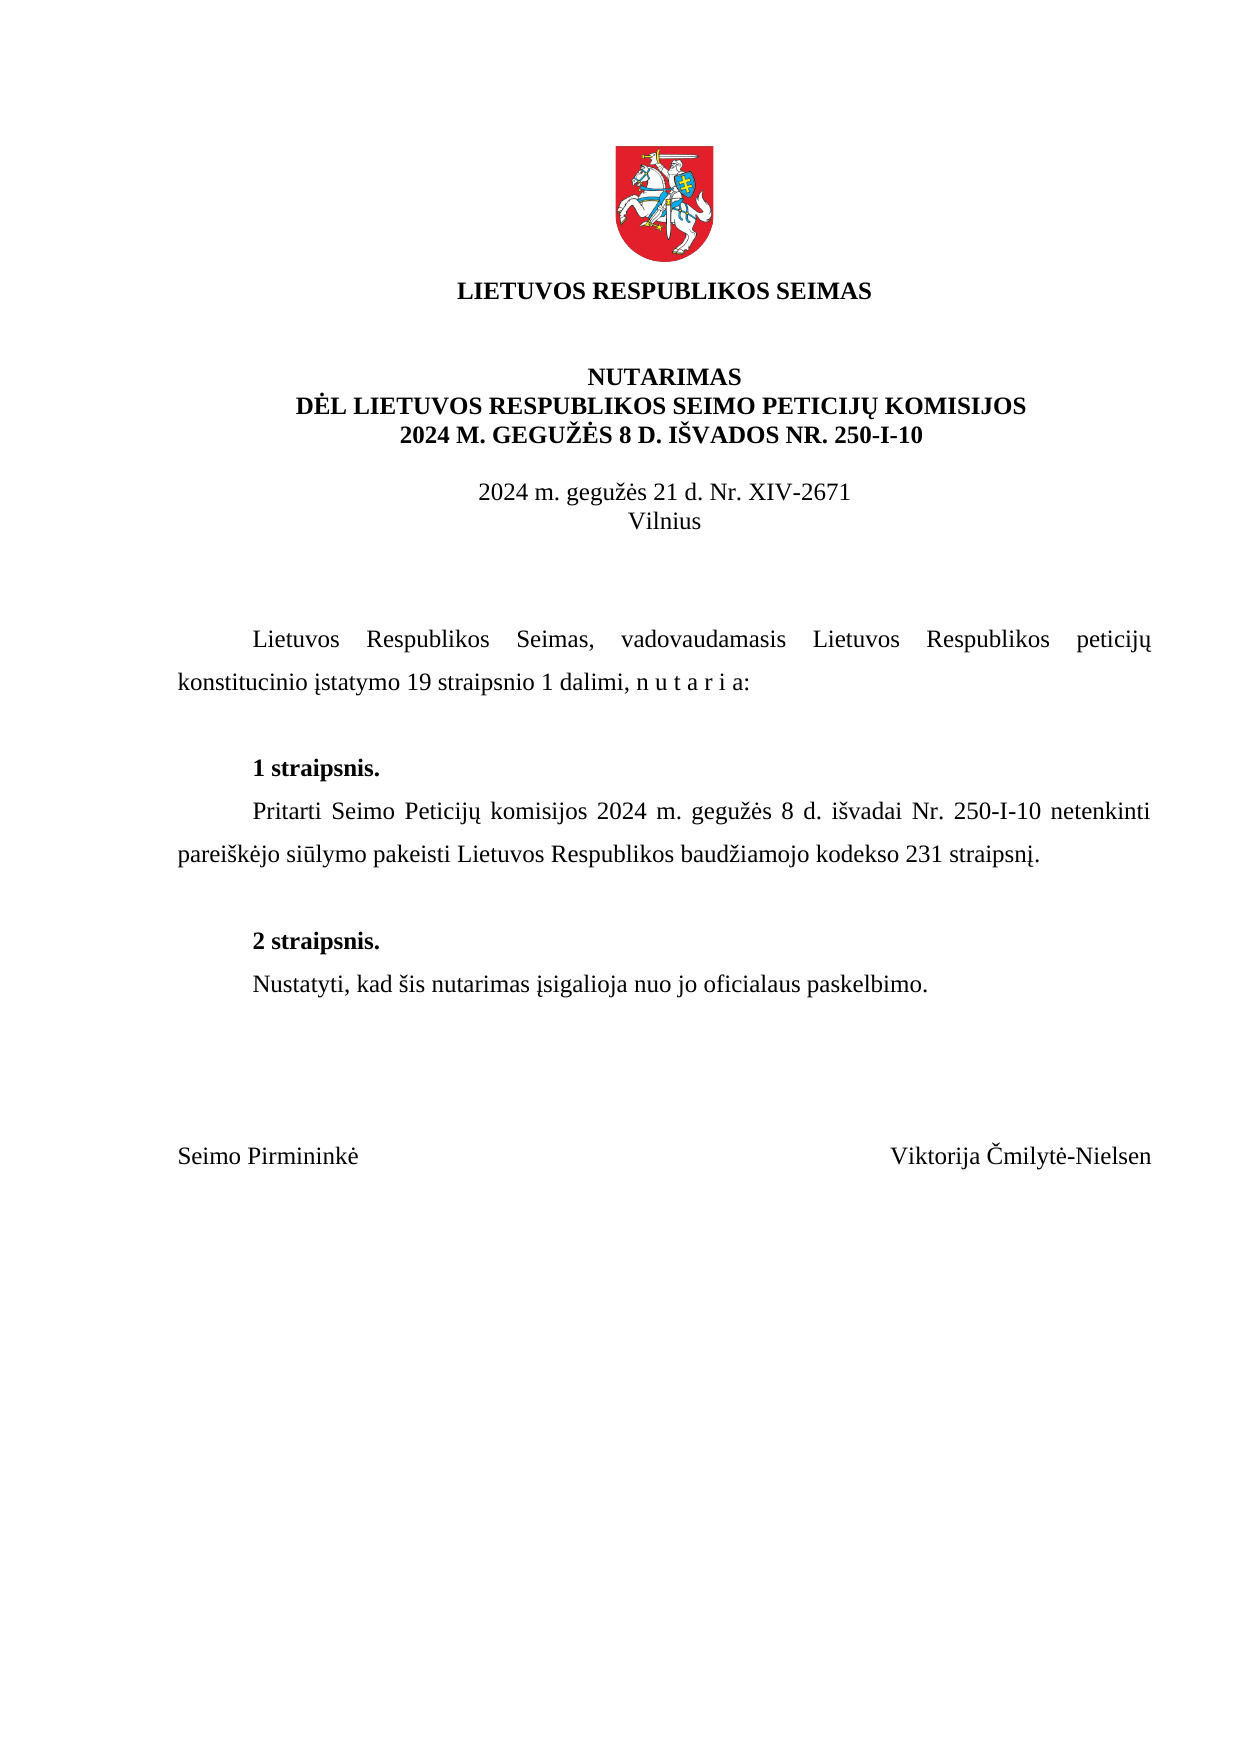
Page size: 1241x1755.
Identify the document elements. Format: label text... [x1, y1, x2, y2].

text 2024 m. gegužės 21 d. Nr. XIV-2671 [177, 477, 1152, 506]
text LIETUVOS RESPUBLIKOS SEIMAS [177, 276, 1152, 305]
text 2024 M. GEGUŽĖS 8 D. IŠVADOS NR. 250-I-10 [177, 420, 1152, 448]
text 2 straipsnis. [177, 926, 1152, 954]
text Lietuvos Respublikos Seimas, vadovaudamasis Lietuvos Respublikos peticijų konstitucinio įstatymo 19 straipsnio 1 dalimi, nutaria: [177, 624, 1152, 696]
text Pritarti Seimo Peticijų komisijos 2024 m. gegužės 8 d. išvadai Nr. 250-I-10 netenkinti pareiškėjo siūlymo pakeisti Lietuvos Respublikos baudžiamojo kodekso 231 straipsnį. [177, 796, 1152, 868]
text Seimo Pirmininkė Viktorija Čmilytė-Nielsen [177, 1141, 1152, 1170]
text DĖL LIETUVOS RESPUBLIKOS SEIMO PETICIJŲ KOMISIJOS [177, 391, 1152, 420]
text Nustatyti, kad šis nutarimas įsigalioja nuo jo oficialaus paskelbimo. [177, 969, 1152, 998]
text Vilnius [177, 506, 1152, 535]
text NUTARIMAS [177, 362, 1152, 391]
text 1 straipsnis. [177, 753, 1152, 782]
